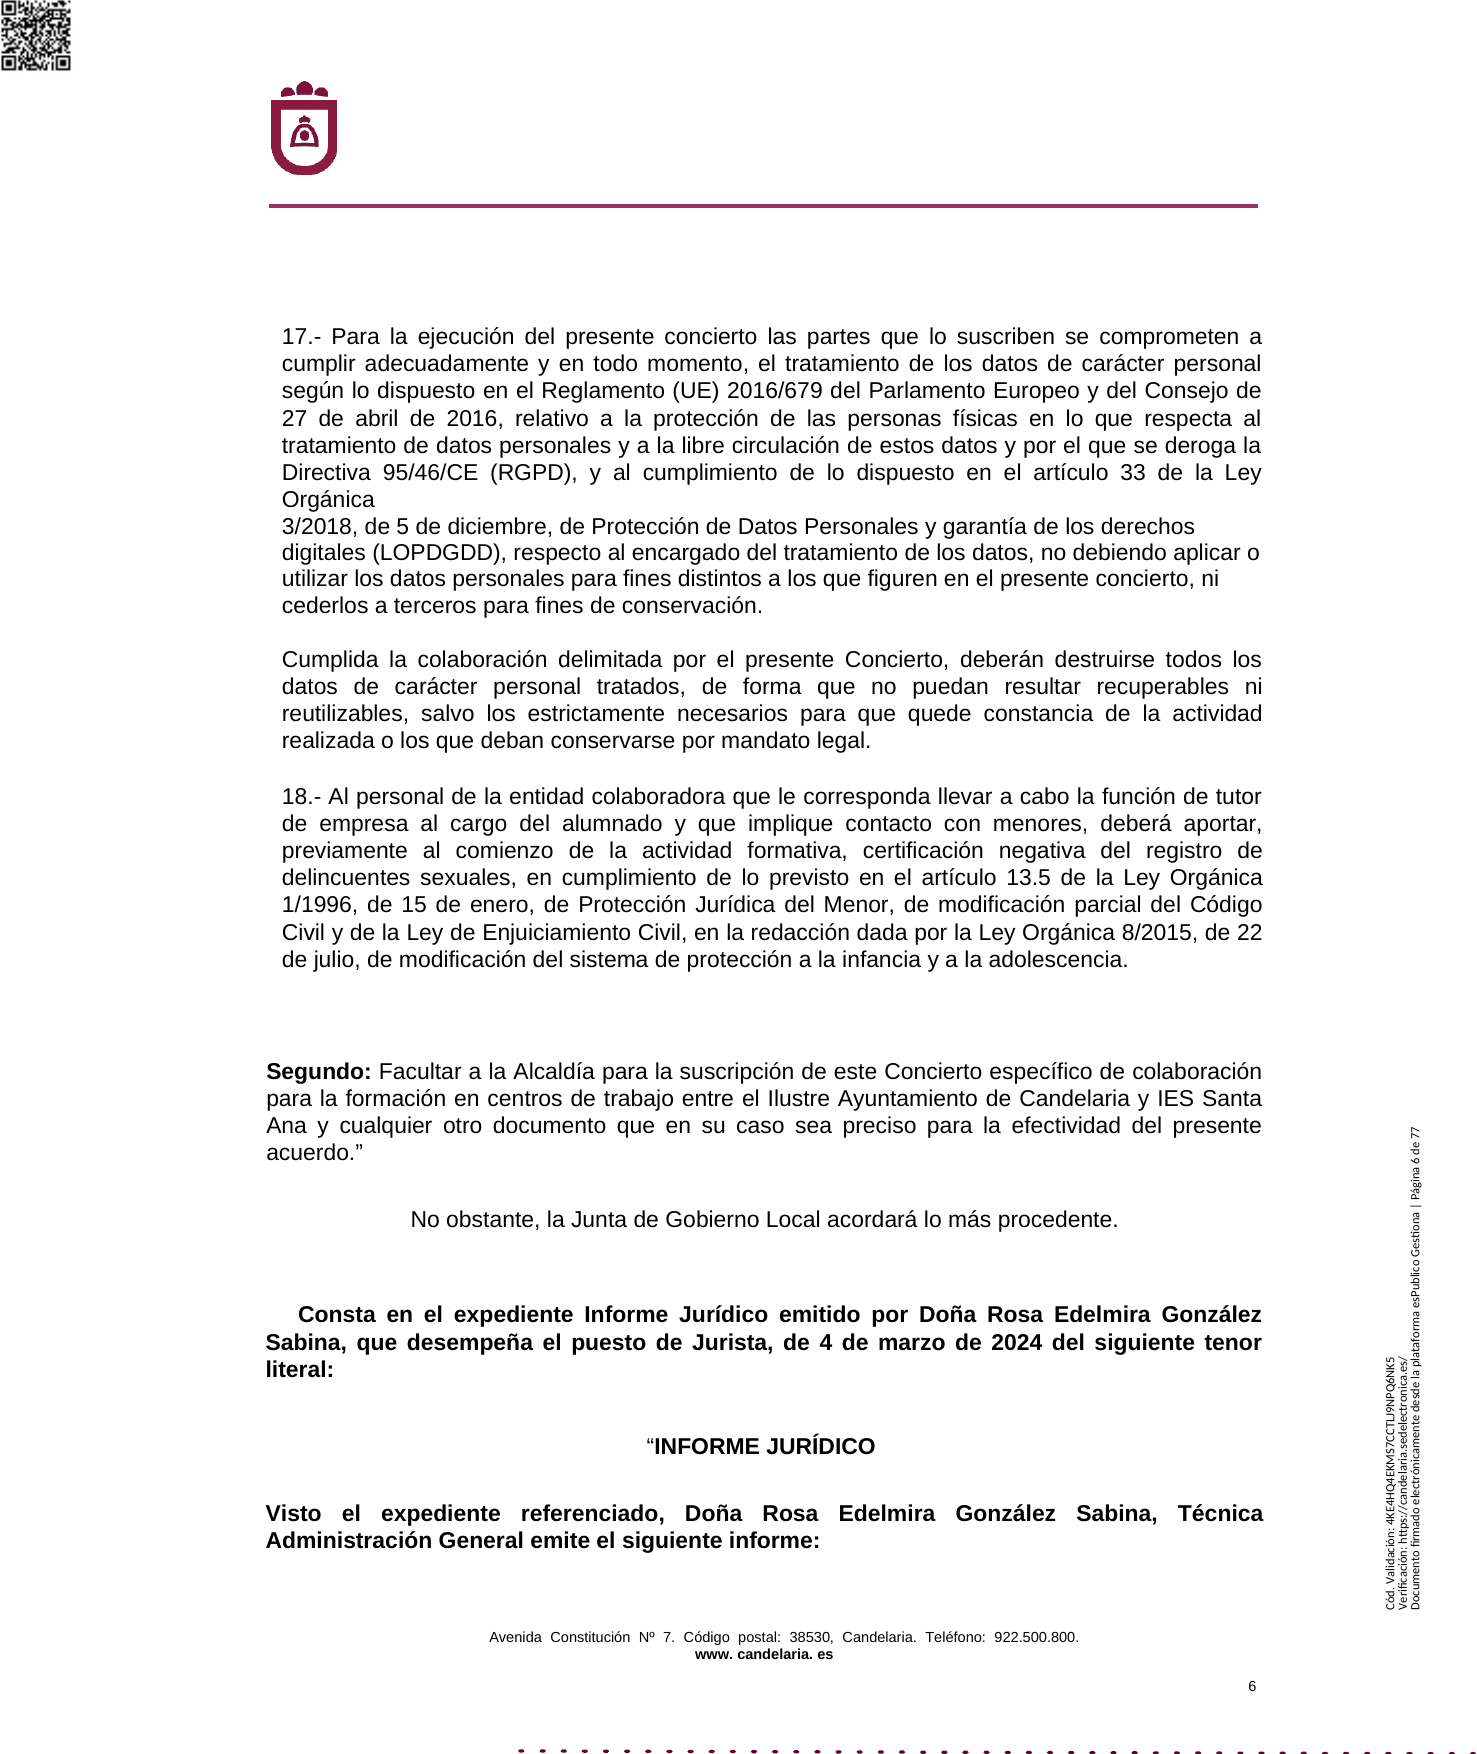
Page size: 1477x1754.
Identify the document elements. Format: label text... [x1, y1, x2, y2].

text 17.- Para la ejecución del presente concierto las partes que lo suscriben se comprometen a cumplir adecuadamente y en todo momento, el tratamiento de los datos de carácter personal según lo dispuesto en el Reglamento (UE) 2016/679 del Parlamento Europeo y del Consejo de 27 de abril de 2016, relativo a la protección de las personas físicas en lo que respecta al tratamiento de datos personales y a la libre circulación de estos datos y por el que se deroga la Directiva 95/46/CE (RGPD), y al cumplimiento de lo dispuesto en el artículo 33 de la Ley Orgánica [282, 323, 1263, 512]
text Cumplida la colaboración delimitada por el presente Concierto, deberán destruirse todos los datos de carácter personal tratados, de forma que no puedan resultar recuperables ni reutilizables, salvo los estrictamente necesarios para que quede constancia de la actividad realizada o los que deban conservarse por mandato legal. [282, 646, 1263, 754]
text Consta en el expediente Informe Jurídico emitido por Doña Rosa Edelmira González Sabina, que desempeña el puesto de Jurista, de 4 de marzo de 2024 del siguiente tenor literal: [265, 1301, 1264, 1382]
text No obstante, la Junta de Gobierno Local acordará lo más procedente. [266, 1205, 1270, 1233]
text 3/2018, de 5 de diciembre, de Protección de Datos Personales y garantía de los derechos digitales (LOPDGDD), respecto al encargado del tratamiento de los datos, no debiendo aplicar o utilizar los datos personales para fines distintos a los que figuren en el presente concierto, ni cederlos a terceros para fines de conservación. [282, 513, 1270, 618]
text Visto el expediente referenciado, Doña Rosa Edelmira González Sabina, Técnica Administración General emite el siguiente informe: [265, 1499, 1264, 1553]
subtitle “INFORME JURÍDICO [266, 1433, 1262, 1459]
text Segundo: Facultar a la Alcaldía para la suscripción de este Concierto específico de colaboración para la formación en centros de trabajo entre el Ilustre Ayuntamiento de Candelaria y IES Santa Ana y cualquier otro documento que en su caso sea preciso para la efectividad del presente acuerdo.” [266, 1058, 1263, 1165]
text 18.- Al personal de la entidad colaboradora que le corresponda llevar a cabo la función de tutor de empresa al cargo del alumnado y que implique contacto con menores, deberá aportar, previamente al comienzo de la actividad formativa, certificación negativa del registro de delincuentes sexuales, en cumplimiento de lo previsto en el artículo 13.5 de la Ley Orgánica 1/1996, de 15 de enero, de Protección Jurídica del Menor, de modificación parcial del Código Civil y de la Ley de Enjuiciamiento Civil, en la redacción dada por la Ley Orgánica 8/2015, de 22 de julio, de modificación del sistema de protección a la infancia y a la adolescencia. [282, 783, 1263, 972]
